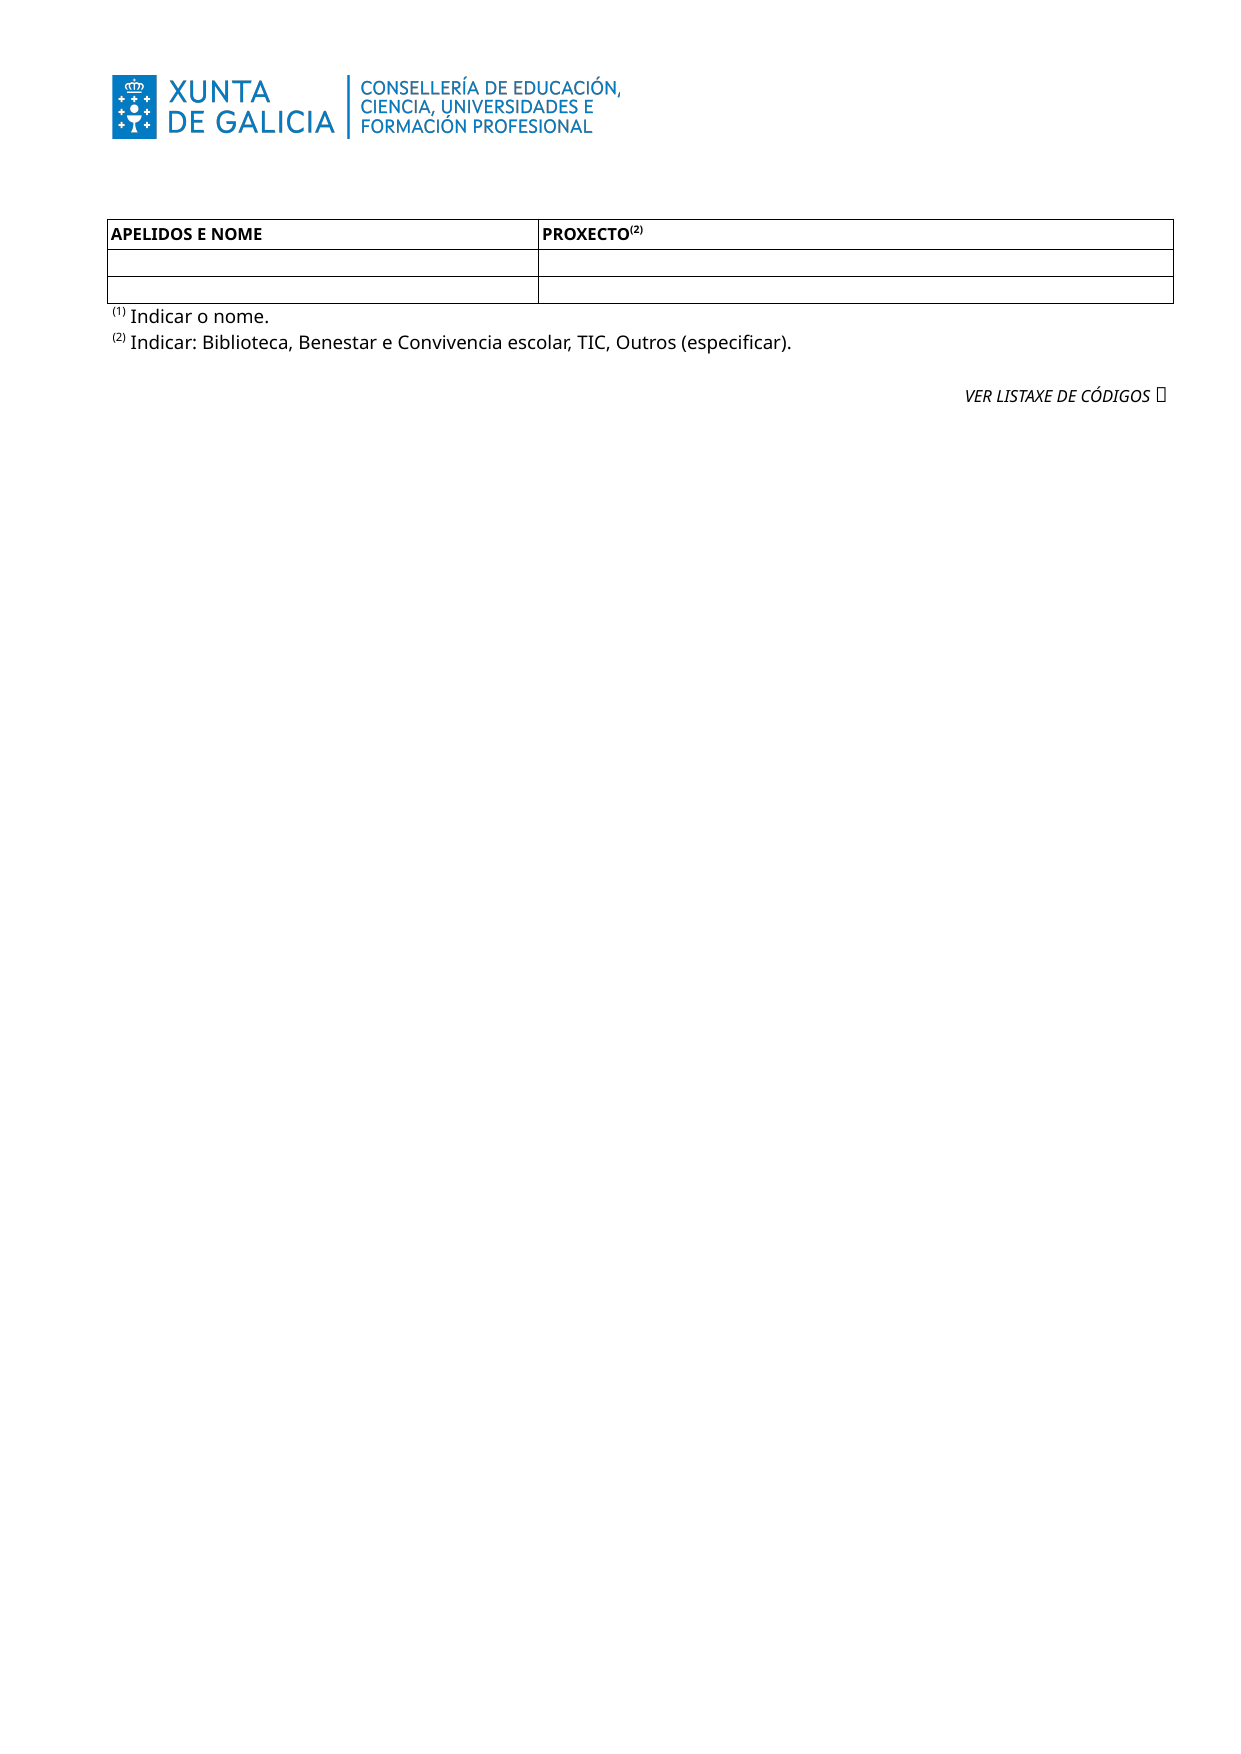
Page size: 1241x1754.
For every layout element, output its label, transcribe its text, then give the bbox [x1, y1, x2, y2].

table_cell [539, 277, 1173, 302]
picture [112, 75, 620, 139]
text VER LISTAXE DE CÓDIGOS  [112, 380, 1169, 408]
text (1) Indicar o nome. [112, 304, 1169, 329]
text (2) Indicar: Biblioteca, Benestar e Convivencia escolar, TIC, Outros (especificar). [112, 329, 1169, 354]
table_cell PROXECTO(2) [539, 220, 1173, 249]
table_cell [108, 250, 538, 276]
table_cell APELIDOS E NOME [108, 220, 538, 249]
table_cell [108, 277, 538, 302]
table_cell [539, 250, 1173, 276]
